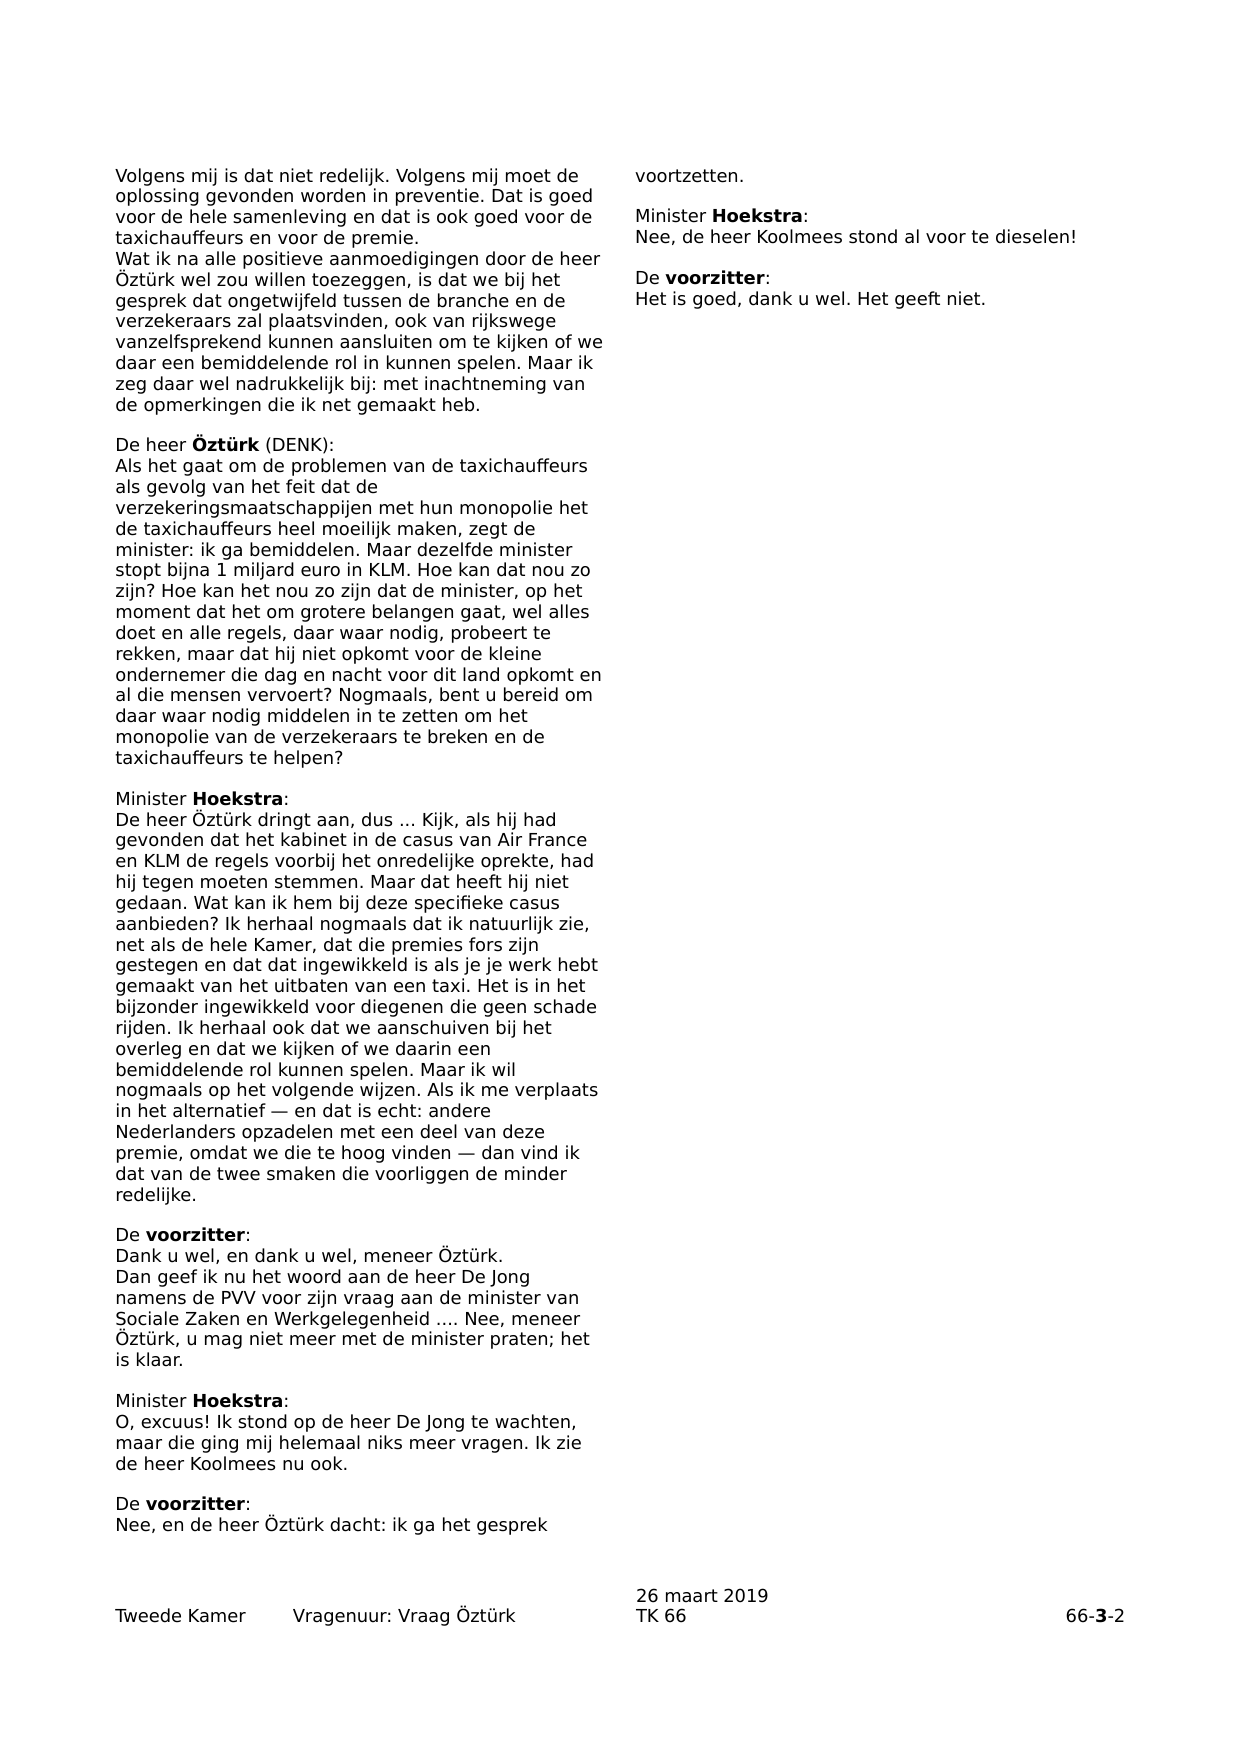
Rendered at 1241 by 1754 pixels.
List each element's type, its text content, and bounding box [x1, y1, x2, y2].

text Minister Hoekstra: [115, 1391, 605, 1412]
text Als het gaat om de problemen van de taxichauffeurs als gevolg van het feit dat de verzekeringsmaatschappijen met hun monopolie het de taxichauffeurs heel moeilijk maken, zegt de minister: ik ga bemiddelen. Maar dezelfde minister stopt bijna 1 miljard euro in KLM. Hoe kan dat nou zo zijn? Hoe kan het nou zo zijn dat de minister, op het moment dat het om grotere belangen gaat, wel alles doet en alle regels, daar waar nodig, probeert te rekken, maar dat hij niet opkomt voor de kleine ondernemer die dag en nacht voor dit land opkomt en al die mensen vervoert? Nogmaals, bent u bereid om daar waar nodig middelen in te zetten om het monopolie van de verzekeraars te breken en de taxichauffeurs te helpen? [115, 456, 605, 768]
text Het is goed, dank u wel. Het geeft niet. [635, 288, 1125, 309]
text Nee, en de heer Öztürk dacht: ik ga het gesprek [115, 1515, 605, 1536]
text Nee, de heer Koolmees stond al voor te dieselen! [635, 227, 1125, 248]
text Wat ik na alle positieve aanmoedigingen door de heer Öztürk wel zou willen toezeggen, is dat we bij het gesprek dat ongetwijfeld tussen de branche en de verzekeraars zal plaatsvinden, ook van rijkswege vanzelfsprekend kunnen aansluiten om te kijken of we daar een bemiddelende rol in kunnen spelen. Maar ik zeg daar wel nadrukkelijk bij: met inachtneming van de opmerkingen die ik net gemaakt heb. [115, 249, 605, 415]
text Dank u wel, en dank u wel, meneer Öztürk. [115, 1246, 605, 1267]
text Dan geef ik nu het woord aan de heer De Jong namens de PVV voor zijn vraag aan de minister van Sociale Zaken en Werkgelegenheid .... Nee, meneer Öztürk, u mag niet meer met de minister praten; het is klaar. [115, 1267, 605, 1371]
text Volgens mij is dat niet redelijk. Volgens mij moet de oplossing gevonden worden in preventie. Dat is goed voor de hele samenleving en dat is ook goed voor de taxichauffeurs en voor de premie. [115, 165, 605, 249]
text voortzetten. [635, 165, 1125, 186]
text Minister Hoekstra: [635, 206, 1125, 227]
text De voorzitter: [115, 1494, 605, 1515]
text De voorzitter: [115, 1225, 605, 1246]
text De voorzitter: [635, 268, 1125, 288]
text Minister Hoekstra: [115, 788, 605, 809]
text De heer Öztürk (DENK): [115, 435, 605, 456]
text O, excuus! Ik stond op de heer De Jong te wachten, maar die ging mij helemaal niks meer vragen. Ik zie de heer Koolmees nu ook. [115, 1412, 605, 1474]
text De heer Öztürk dringt aan, dus ... Kijk, als hij had gevonden dat het kabinet in de casus van Air France en KLM de regels voorbij het onredelijke oprekte, had hij tegen moeten stemmen. Maar dat heeft hij niet gedaan. Wat kan ik hem bij deze specifieke casus aanbieden? Ik herhaal nogmaals dat ik natuurlijk zie, net als de hele Kamer, dat die premies fors zijn gestegen en dat dat ingewikkeld is als je je werk hebt gemaakt van het uitbaten van een taxi. Het is in het bijzonder ingewikkeld voor diegenen die geen schade rijden. Ik herhaal ook dat we aanschuiven bij het overleg en dat we kijken of we daarin een bemiddelende rol kunnen spelen. Maar ik wil nogmaals op het volgende wijzen. Als ik me verplaats in het alternatief — en dat is echt: andere Nederlanders opzadelen met een deel van deze premie, omdat we die te hoog vinden — dan vind ik dat van de twee smaken die voorliggen de minder redelijke. [115, 809, 605, 1205]
